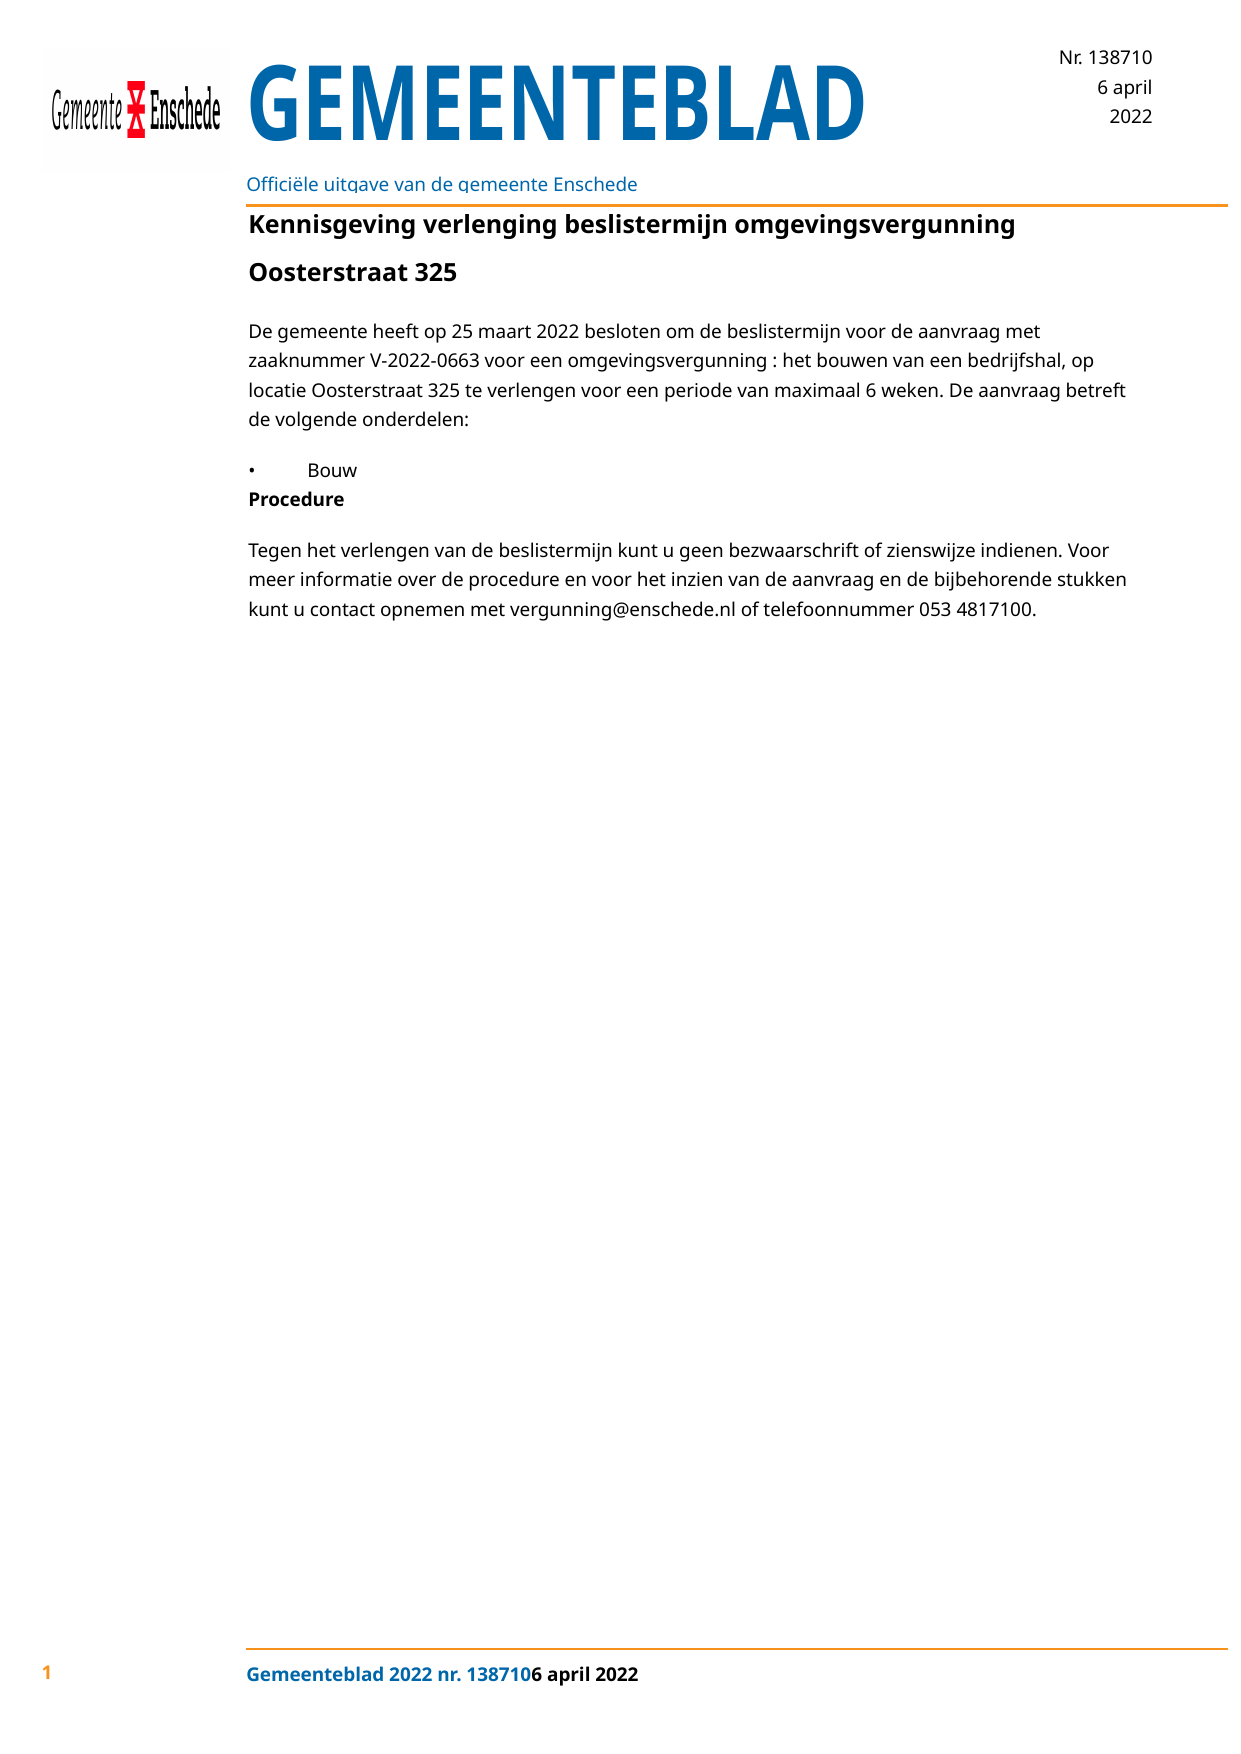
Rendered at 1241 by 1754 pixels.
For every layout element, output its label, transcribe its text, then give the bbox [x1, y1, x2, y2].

text Procedure [248, 487, 1152, 512]
text Kennisgeving verlenging beslistermijn omgevingsvergunning Oosterstraat 325 [248, 207, 1152, 288]
picture [41, 47, 231, 172]
list Bouw [248, 457, 1152, 483]
text Tegen het verlengen van de beslistermijn kunt u geen bezwaarschrift of zienswijze indienen. Voor meer informatie over de procedure en voor het inzien van de aanvraag en de bijbehorende stukken kunt u contact opnemen met vergunning@enschede.nl of telefoonnummer 053 4817100. [248, 537, 1152, 622]
text De gemeente heeft op 25 maart 2022 besloten om de beslistermijn voor de aanvraag met zaaknummer V-2022-0663 voor een omgevingsvergunning : het bouwen van een bedrijfshal, op locatie Oosterstraat 325 te verlengen voor een periode van maximaal 6 weken. De aanvraag betreft de volgende onderdelen: [248, 318, 1152, 432]
